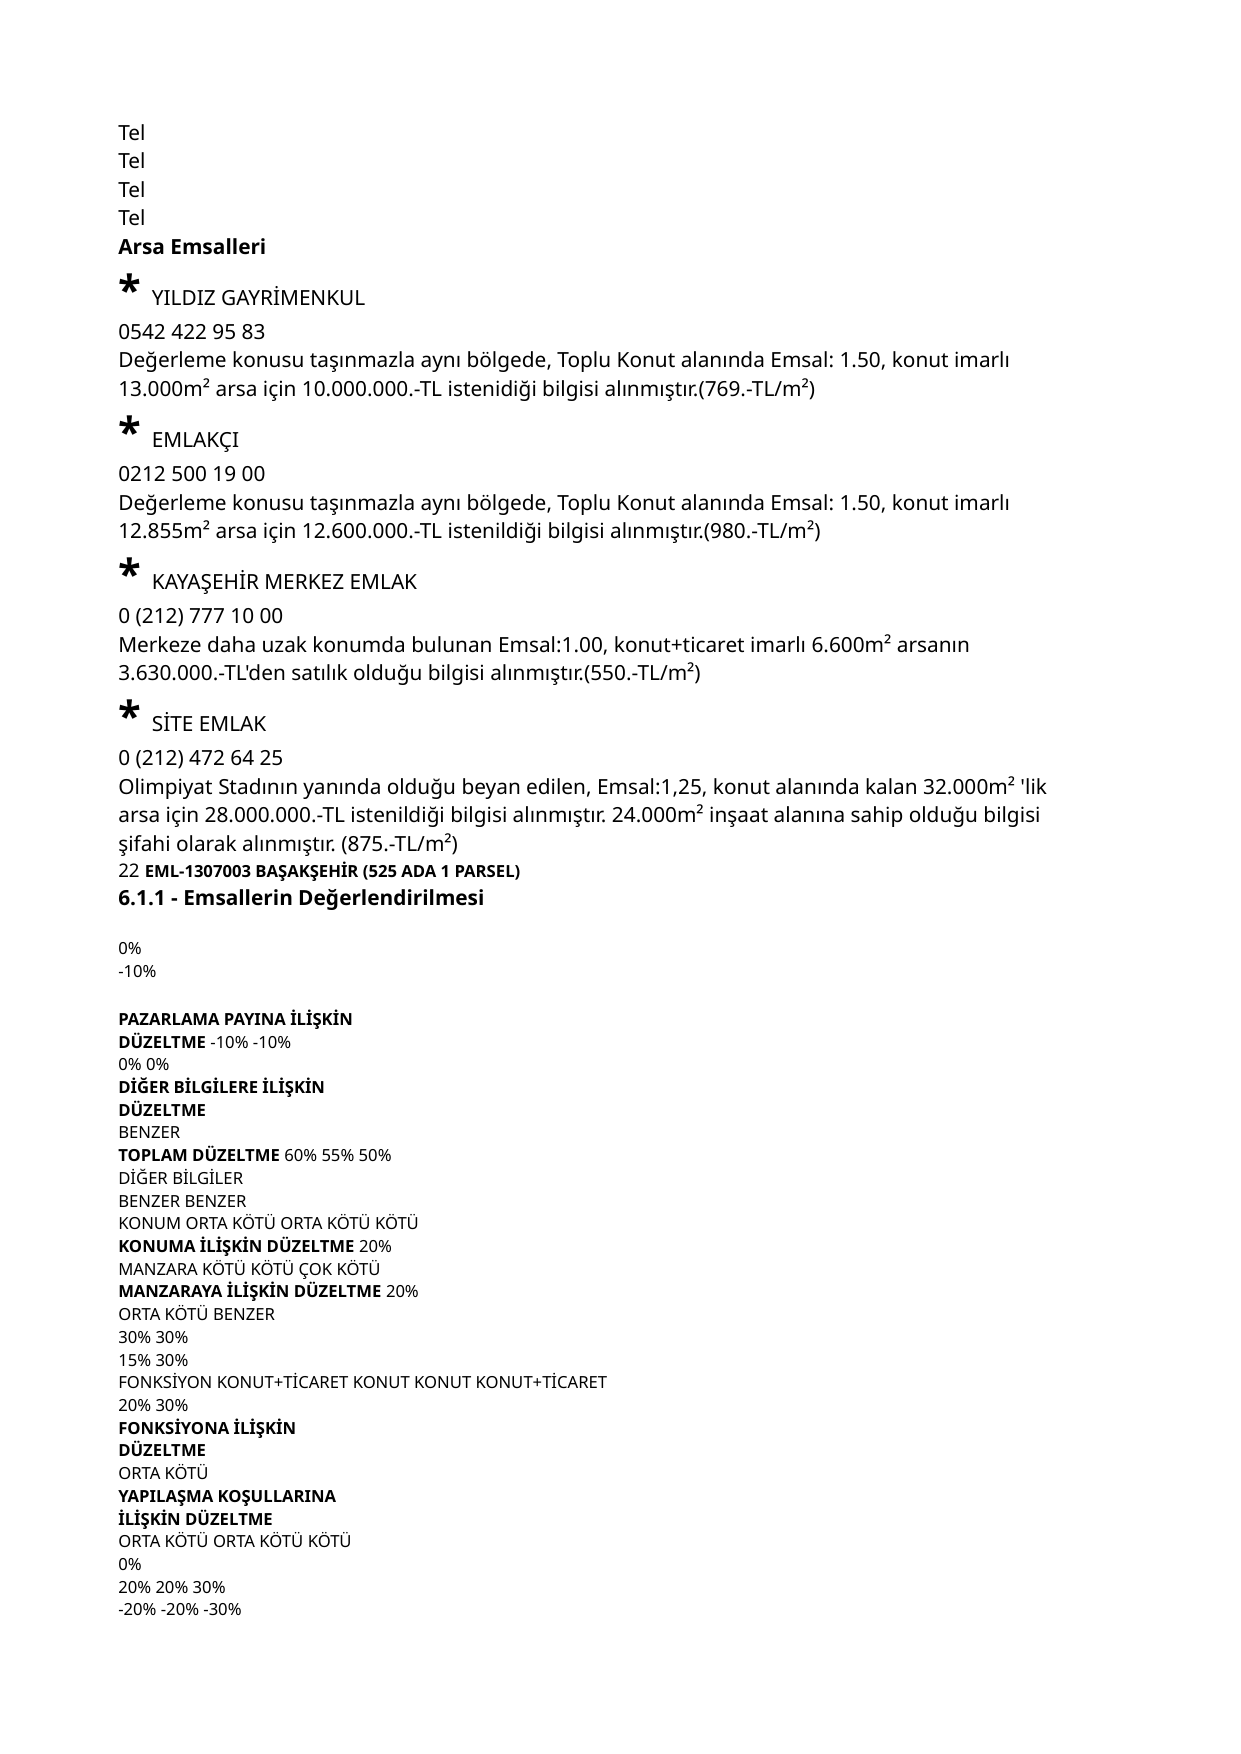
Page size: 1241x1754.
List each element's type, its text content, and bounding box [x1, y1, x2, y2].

text -20% -20% -30% [118, 1598, 1122, 1621]
text 13.000m² arsa için 10.000.000.-TL istenidiği bilgisi alınmıştır.(769.-TL/m²) [118, 374, 1122, 402]
text MANZARAYA İLİŞKİN DÜZELTME 20% [118, 1280, 1122, 1303]
text Değerleme konusu taşınmazla aynı bölgede, Toplu Konut alanında Emsal: 1.50, konut imarlı [118, 346, 1122, 374]
text 20% 20% 30% [118, 1575, 1122, 1598]
text * KAYAŞEHİR MERKEZ EMLAK [118, 544, 1122, 601]
text FONKSİYONA İLİŞKİN [118, 1416, 1122, 1439]
text 12.855m² arsa için 12.600.000.-TL istenildiği bilgisi alınmıştır.(980.-TL/m²) [118, 516, 1122, 544]
text Tel [118, 118, 1122, 147]
text * SİTE EMLAK [118, 687, 1122, 743]
text 15% 30% [118, 1348, 1122, 1371]
text DÜZELTME [118, 1439, 1122, 1462]
text 3.630.000.-TL'den satılık olduğu bilgisi alınmıştır.(550.-TL/m²) [118, 658, 1122, 687]
text MANZARA KÖTÜ KÖTÜ ÇOK KÖTÜ [118, 1257, 1122, 1280]
text * YILDIZ GAYRİMENKUL [118, 260, 1122, 317]
text BENZER BENZER [118, 1189, 1122, 1212]
text Tel [118, 175, 1122, 203]
text DÜZELTİLMİŞ DEĞER 1.190 1.231 [118, 982, 1122, 1007]
text 22 EML-1307003 BAŞAKŞEHİR (525 ADA 1 PARSEL) [118, 857, 1122, 883]
text YAPILAŞMA KOŞULLARINA [118, 1484, 1122, 1507]
text 30% 30% [118, 1325, 1122, 1348]
text 0542 422 95 83 [118, 317, 1122, 346]
text 20% 30% [118, 1393, 1122, 1416]
text İLİŞKİN DÜZELTME [118, 1507, 1122, 1530]
text 0% 0% [118, 1053, 1122, 1076]
text KONUM ORTA KÖTÜ ORTA KÖTÜ KÖTÜ [118, 1212, 1122, 1234]
text PAZARLAMA PAYINA İLİŞKİN [118, 1007, 1122, 1030]
text arsa için 28.000.000.-TL istenildiği bilgisi alınmıştır. 24.000m² inşaat alanına sahip olduğu bilgisi [118, 800, 1122, 829]
text ORTA KÖTÜ BENZER [118, 1303, 1122, 1325]
text ORTA KÖTÜ [118, 1462, 1122, 1484]
text Değerleme konusu taşınmazla aynı bölgede, Toplu Konut alanında Emsal: 1.50, konut imarlı [118, 488, 1122, 516]
text 0% [118, 1552, 1122, 1575]
text 0 (212) 777 10 00 [118, 601, 1122, 630]
text DİĞER BİLGİLER [118, 1166, 1122, 1189]
text 0% [118, 937, 1122, 959]
text 0 (212) 472 64 25 [118, 743, 1122, 772]
text TOPLAM DÜZELTME 60% 55% 50% [118, 1144, 1122, 1166]
text Olimpiyat Stadının yanında olduğu beyan edilen, Emsal:1,25, konut alanında kalan 32.000m² 'lik [118, 772, 1122, 800]
text 6.1.1 - Emsallerin Değerlendirilmesi [118, 883, 1122, 911]
text DİĞER BİLGİLERE İLİŞKİN [118, 1076, 1122, 1098]
text * EMLAKÇI [118, 402, 1122, 459]
text Tel [118, 203, 1122, 232]
text DÜZELTME [118, 1098, 1122, 1121]
text ORTA KÖTÜ ORTA KÖTÜ KÖTÜ [118, 1530, 1122, 1552]
text şifahi olarak alınmıştır. (875.-TL/m²) [118, 829, 1122, 857]
text DÜZELTME -10% -10% [118, 1030, 1122, 1053]
text Tel [118, 147, 1122, 175]
text 1.525 825 [118, 911, 1122, 937]
text Merkeze daha uzak konumda bulunan Emsal:1.00, konut+ticaret imarlı 6.600m² arsanın [118, 630, 1122, 658]
text BENZER [118, 1121, 1122, 1144]
text Arsa Emsalleri [118, 232, 1122, 260]
text 0212 500 19 00 [118, 459, 1122, 488]
text KONUMA İLİŞKİN DÜZELTME 20% [118, 1234, 1122, 1257]
text FONKSİYON KONUT+TİCARET KONUT KONUT KONUT+TİCARET [118, 1371, 1122, 1393]
text -10% [118, 959, 1122, 982]
